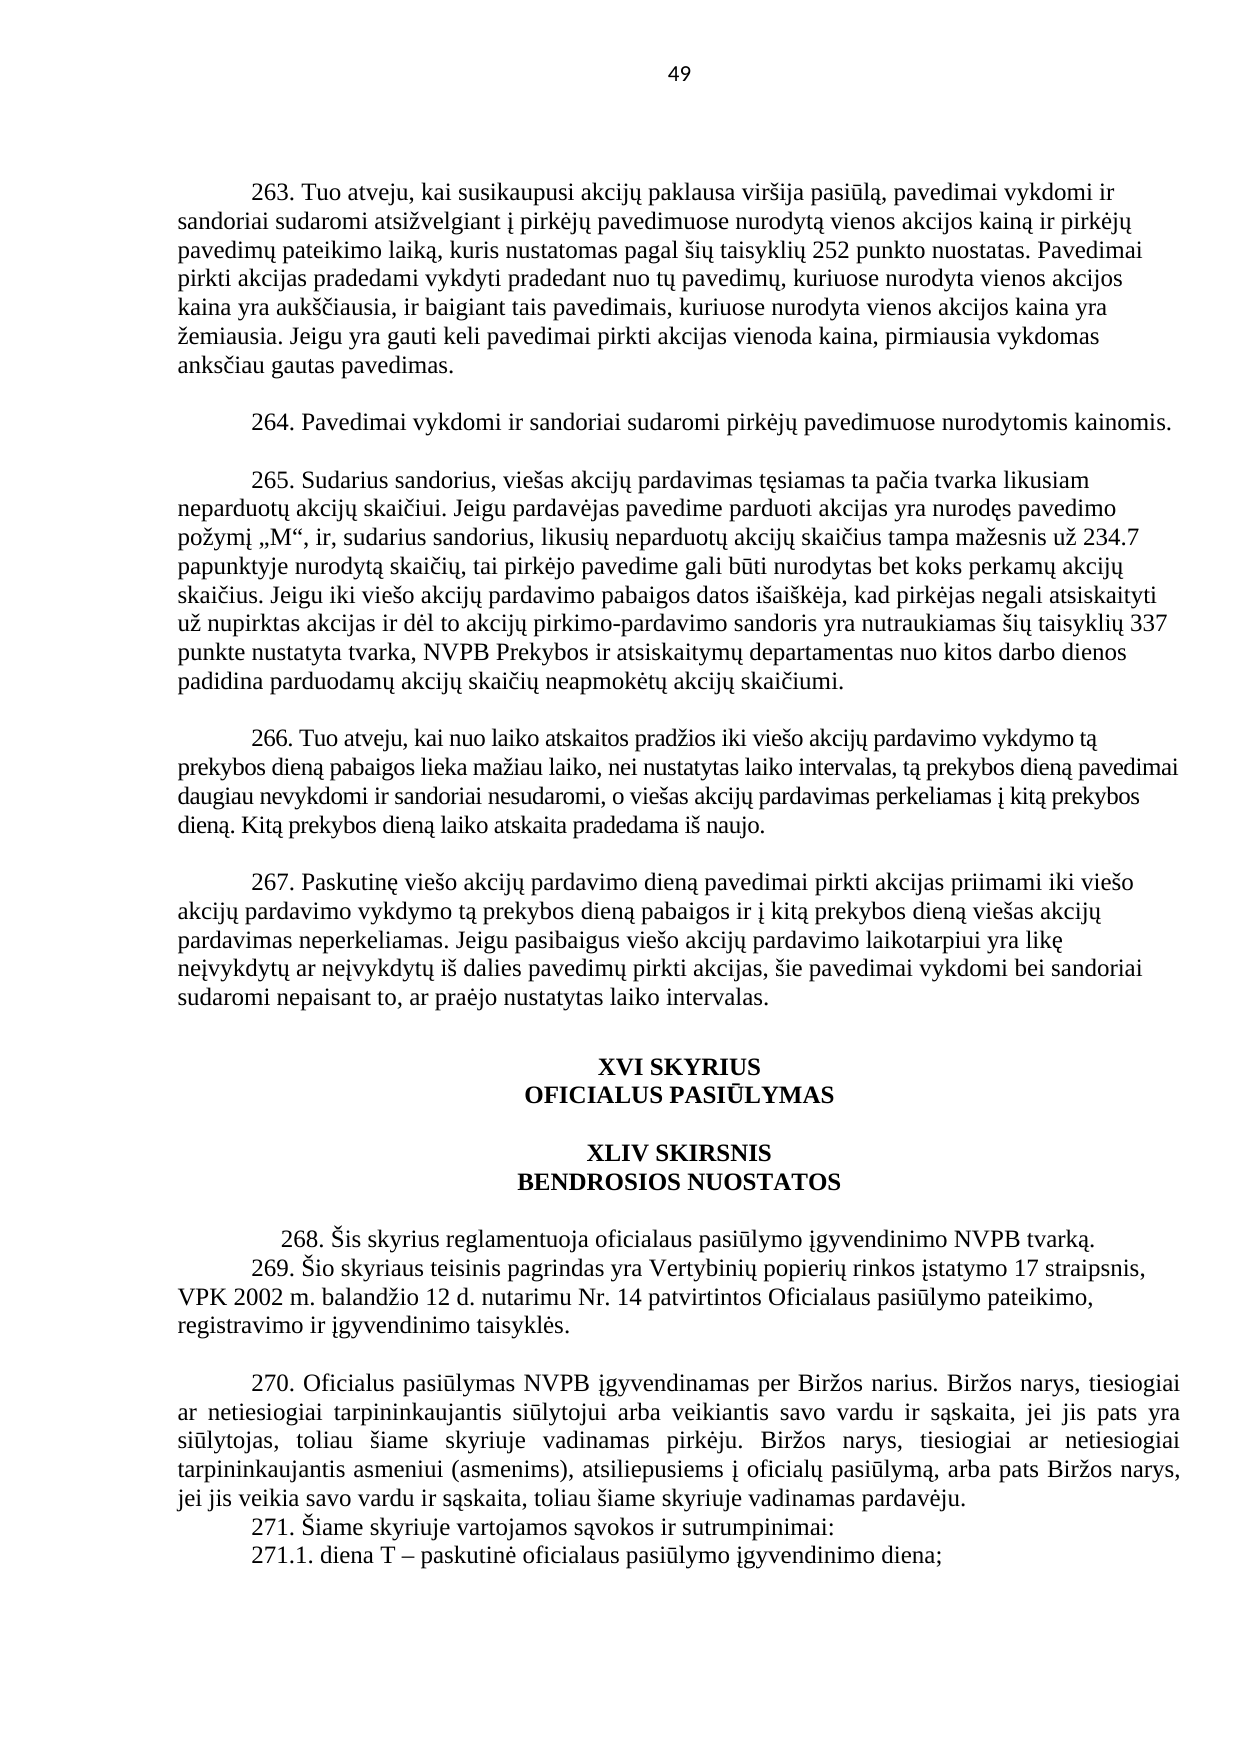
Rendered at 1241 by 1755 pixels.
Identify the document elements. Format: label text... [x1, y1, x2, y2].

text BENDROSIOS NUOSTATOS [177, 1167, 1181, 1195]
text XVI SKYRIUS [177, 1052, 1181, 1080]
text 271.1. diena T – paskutinė oficialaus pasiūlymo įgyvendinimo diena; [177, 1540, 1181, 1569]
text 263. Tuo atveju, kai susikaupusi akcijų paklausa viršija pasiūlą, pavedimai vykdomi ir sandoriai sudaromi atsižvelgiant į pirkėjų pavedimuose nurodytą vienos akcijos kainą ir pirkėjų pavedimų pateikimo laiką, kuris nustatomas pagal šių taisyklių 252 punkto nuostatas. Pavedimai pirkti akcijas pradedami vykdyti pradedant nuo tų pavedimų, kuriuose nurodyta vienos akcijos kaina yra aukščiausia, ir baigiant tais pavedimais, kuriuose nurodyta vienos akcijos kaina yra žemiausia. Jeigu yra gauti keli pavedimai pirkti akcijas vienoda kaina, pirmiausia vykdomas anksčiau gautas pavedimas. [177, 177, 1181, 378]
text 264. Pavedimai vykdomi ir sandoriai sudaromi pirkėjų pavedimuose nurodytomis kainomis. [177, 407, 1181, 436]
text 270. Oficialus pasiūlymas NVPB įgyvendinamas per Biržos narius. Biržos narys, tiesiogiai ar netiesiogiai tarpininkaujantis siūlytojui arba veikiantis savo vardu ir sąskaita, jei jis pats yra siūlytojas, toliau šiame skyriuje vadinamas pirkėju. Biržos narys, tiesiogiai ar netiesiogiai tarpininkaujantis asmeniui (asmenims), atsiliepusiems į oficialų pasiūlymą, arba pats Biržos narys, jei jis veikia savo vardu ir sąskaita, toliau šiame skyriuje vadinamas pardavėju. [177, 1368, 1181, 1512]
text OFICIALUS PASIŪLYMAS [177, 1080, 1181, 1109]
text 265. Sudarius sandorius, viešas akcijų pardavimas tęsiamas ta pačia tvarka likusiam neparduotų akcijų skaičiui. Jeigu pardavėjas pavedime parduoti akcijas yra nurodęs pavedimo požymį „M“, ir, sudarius sandorius, likusių neparduotų akcijų skaičius tampa mažesnis už 234.7 papunktyje nurodytą skaičių, tai pirkėjo pavedime gali būti nurodytas bet koks perkamų akcijų skaičius. Jeigu iki viešo akcijų pardavimo pabaigos datos išaiškėja, kad pirkėjas negali atsiskaityti už nupirktas akcijas ir dėl to akcijų pirkimo-pardavimo sandoris yra nutraukiamas šių taisyklių 337 punkte nustatyta tvarka, NVPB Prekybos ir atsiskaitymų departamentas nuo kitos darbo dienos padidina parduodamų akcijų skaičių neapmokėtų akcijų skaičiumi. [177, 465, 1181, 695]
text 271. Šiame skyriuje vartojamos sąvokos ir sutrumpinimai: [177, 1512, 1181, 1540]
text XLIV SKIRSNIS [177, 1138, 1181, 1167]
text 269. Šio skyriaus teisinis pagrindas yra Vertybinių popierių rinkos įstatymo 17 straipsnis, VPK 2002 m. balandžio 12 d. nutarimu Nr. 14 patvirtintos Oficialaus pasiūlymo pateikimo, registravimo ir įgyvendinimo taisyklės. [177, 1253, 1181, 1339]
text 267. Paskutinę viešo akcijų pardavimo dieną pavedimai pirkti akcijas priimami iki viešo akcijų pardavimo vykdymo tą prekybos dieną pabaigos ir į kitą prekybos dieną viešas akcijų pardavimas neperkeliamas. Jeigu pasibaigus viešo akcijų pardavimo laikotarpiui yra likę neįvykdytų ar neįvykdytų iš dalies pavedimų pirkti akcijas, šie pavedimai vykdomi bei sandoriai sudaromi nepaisant to, ar praėjo nustatytas laiko intervalas. [177, 867, 1181, 1011]
text 266. Tuo atveju, kai nuo laiko atskaitos pradžios iki viešo akcijų pardavimo vykdymo tą prekybos dieną pabaigos lieka mažiau laiko, nei nustatytas laiko intervalas, tą prekybos dieną pavedimai daugiau nevykdomi ir sandoriai nesudaromi, o viešas akcijų pardavimas perkeliamas į kitą prekybos dieną. Kitą prekybos dieną laiko atskaita pradedama iš naujo. [177, 723, 1181, 838]
text 268. Šis skyrius reglamentuoja oficialaus pasiūlymo įgyvendinimo NVPB tvarką. [207, 1224, 1181, 1253]
